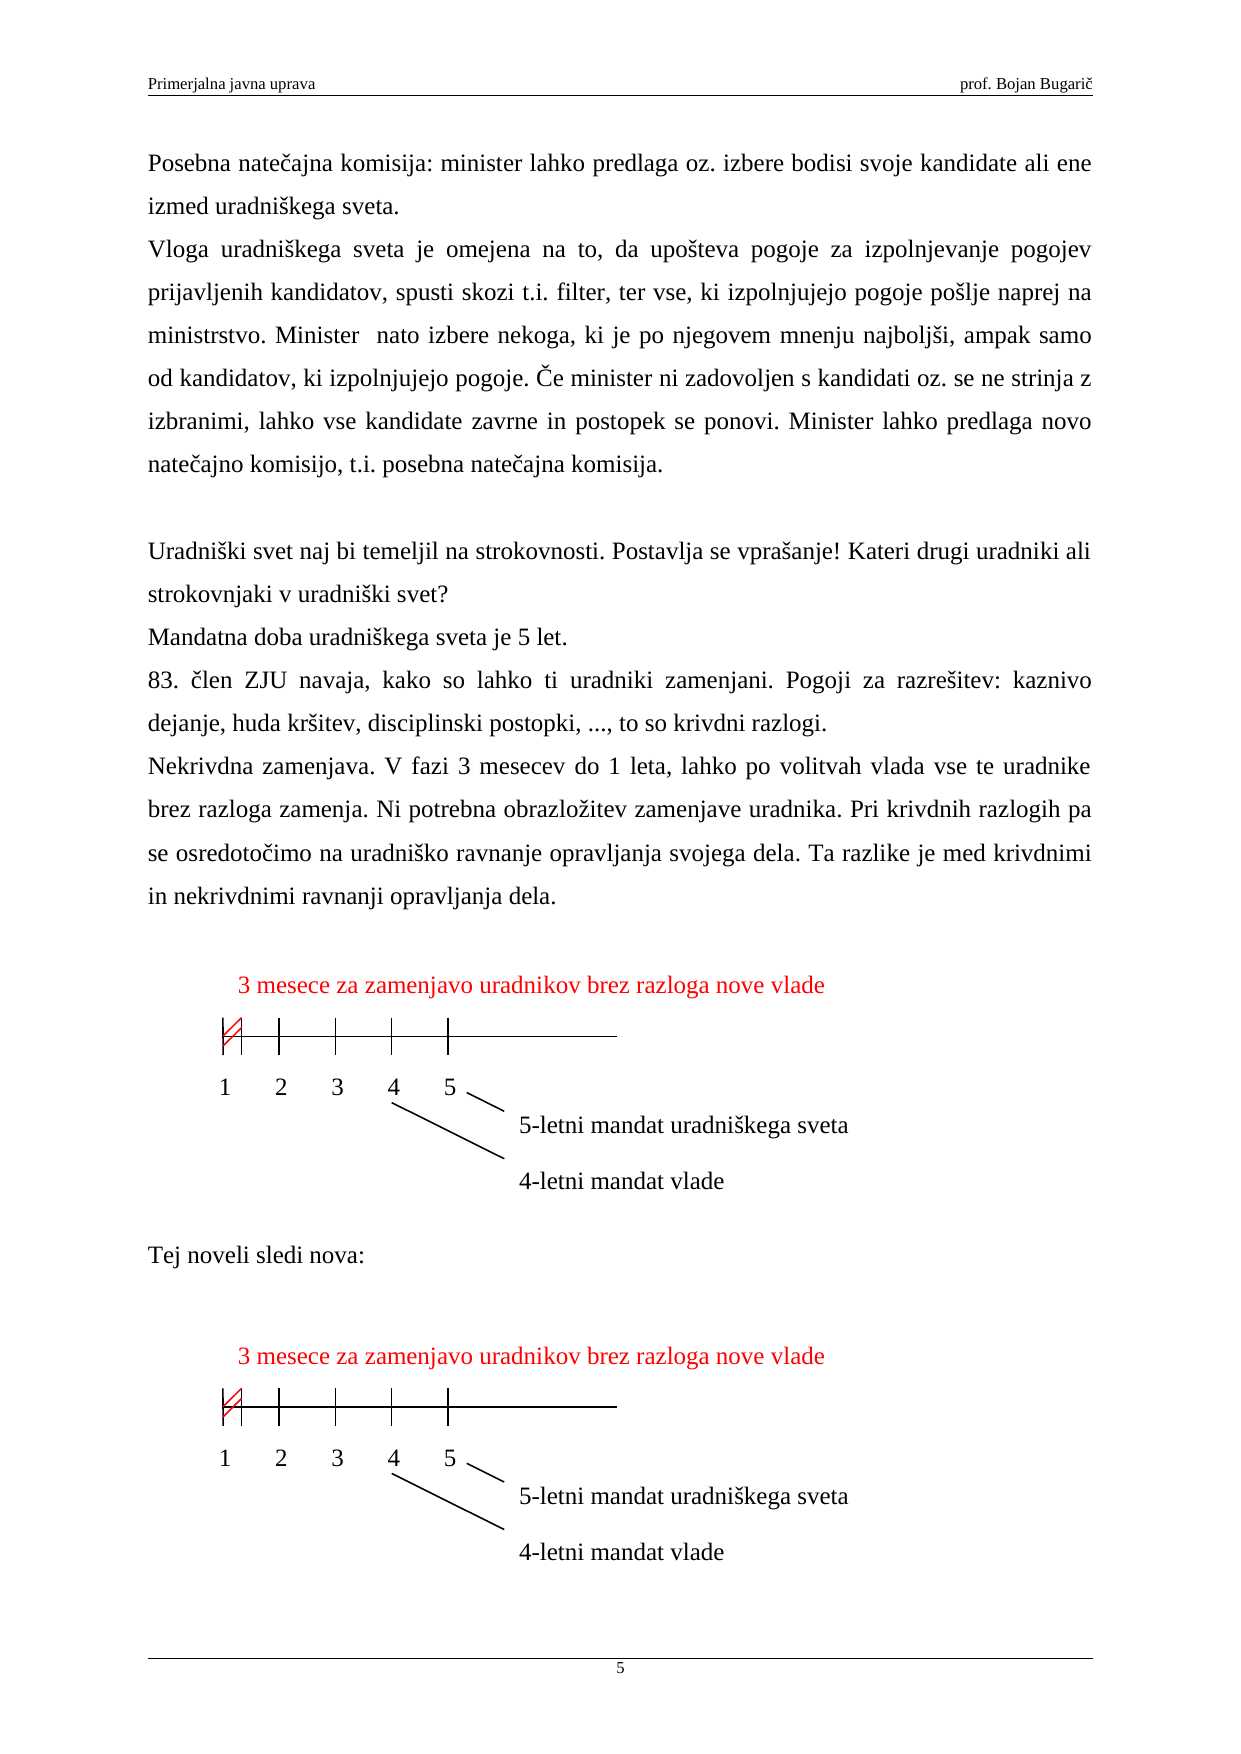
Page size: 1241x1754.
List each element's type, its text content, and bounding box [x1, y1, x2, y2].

text Posebna natečajna komisija: minister lahko predlaga oz. izbere bodisi svoje kandidate ali ene izmed uradniškega sveta. [148, 148, 1093, 219]
text Nekrivdna zamenjava. V fazi 3 mesecev do 1 leta, lahko po volitvah vlada vse te uradnike brez razloga zamenja. Ni potrebna obrazložitev zamenjave uradnika. Pri krivdnih razlogih pa se osredotočimo na uradniško ravnanje opravljanja svojega dela. Ta razlike je med krivdnimi in nekrivdnimi ravnanji opravljanja dela. [148, 751, 1093, 909]
text 83. člen ZJU navaja, kako so lahko ti uradniki zamenjani. Pogoji za razrešitev: kaznivo dejanje, huda kršitev, disciplinski postopki, ..., to so krivdni razlogi. [148, 665, 1093, 737]
text Tej noveli sledi nova: [148, 1240, 1093, 1269]
text Mandatna doba uradniškega sveta je 5 let. [148, 622, 1093, 651]
text Vloga uradniškega sveta je omejena na to, da upošteva pogoje za izpolnjevanje pogojev prijavljenih kandidatov, spusti skozi t.i. filter, ter vse, ki izpolnjujejo pogoje pošlje naprej na ministrstvo. Minister nato izbere nekoga, ki je po njegovem mnenju najboljši, ampak samo od kandidatov, ki izpolnjujejo pogoje. Če minister ni zadovoljen s kandidati oz. se ne strinja z izbranimi, lahko vse kandidate zavrne in postopek se ponovi. Minister lahko predlaga novo natečajno komisijo, t.i. posebna natečajna komisija. [148, 234, 1093, 478]
text Uradniški svet naj bi temeljil na strokovnosti. Postavlja se vprašanje! Kateri drugi uradniki ali strokovnjaki v uradniški svet? [148, 536, 1093, 608]
